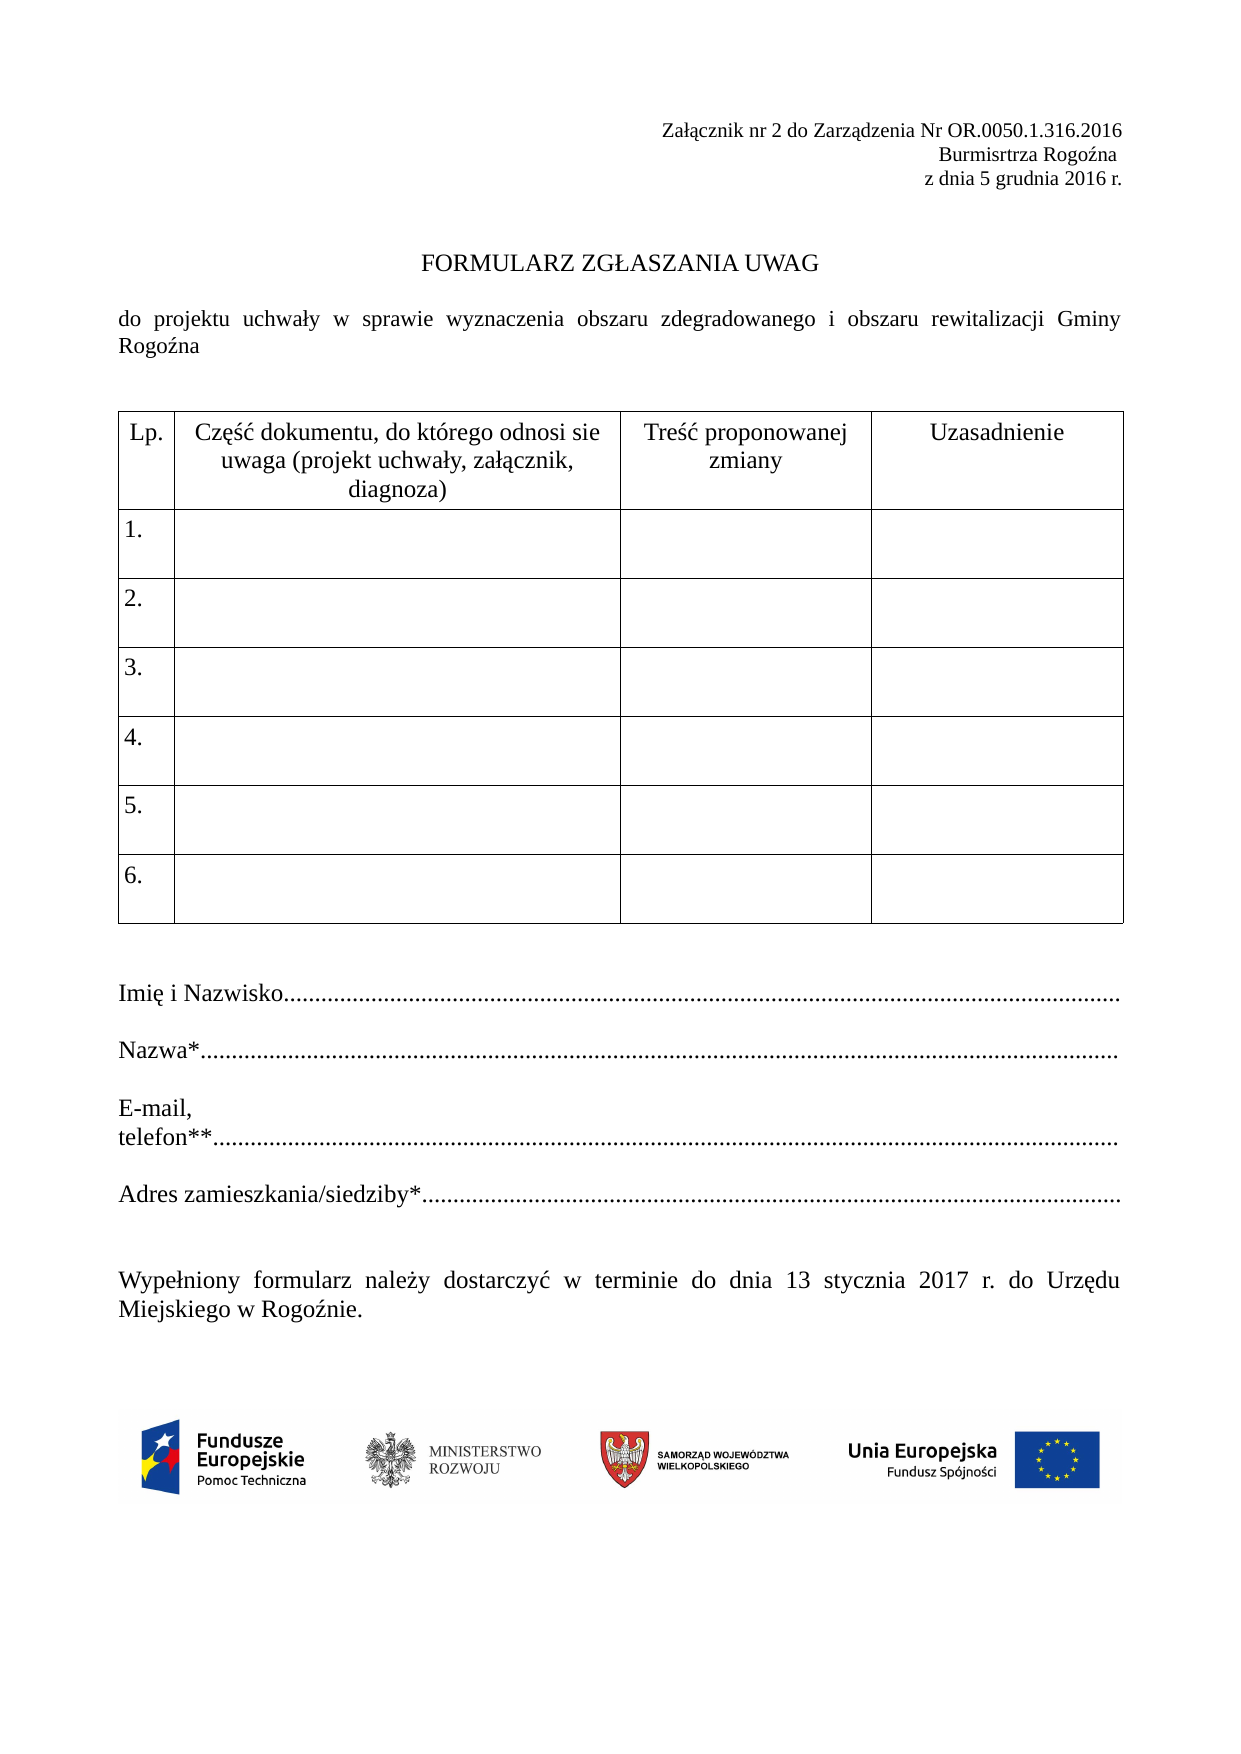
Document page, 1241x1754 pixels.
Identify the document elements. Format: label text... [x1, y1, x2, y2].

text Nazwa*................................................................................................................................................... [118, 1036, 1122, 1064]
table_cell [621, 855, 871, 923]
text z dnia 5 grudnia 2016 r. [118, 166, 1122, 190]
table_cell [175, 786, 620, 854]
table_cell [175, 648, 620, 716]
table_cell [621, 510, 871, 578]
text Burmisrtrza Rogoźna [118, 142, 1122, 166]
picture [118, 1409, 1123, 1504]
table_cell 4. [119, 717, 174, 785]
text FORMULARZ ZGŁASZANIA UWAG [118, 248, 1122, 277]
table_cell [872, 510, 1123, 578]
table_header Treść proponowanej zmiany [621, 412, 871, 508]
table_cell [621, 786, 871, 854]
table_cell [872, 648, 1123, 716]
table_header Lp. [119, 412, 174, 508]
table_cell 3. [119, 648, 174, 716]
table_cell 6. [119, 855, 174, 923]
table_cell [621, 579, 871, 647]
table_cell [175, 717, 620, 785]
table_cell [175, 510, 620, 578]
table_cell 5. [119, 786, 174, 854]
table_header Uzasadnienie [872, 412, 1123, 508]
table_cell [872, 786, 1123, 854]
text Załącznik nr 2 do Zarządzenia Nr OR.0050.1.316.2016 [118, 118, 1122, 142]
table_cell [175, 855, 620, 923]
table_cell [872, 579, 1123, 647]
text Imię i Nazwisko...................................................................................................................................... [118, 978, 1122, 1007]
text E-mail, telefon**................................................................................................................................................. [118, 1093, 1122, 1151]
table_cell [621, 648, 871, 716]
table_header Część dokumentu, do którego odnosi sie uwaga (projekt uchwały, załącznik, diagnoza) [175, 412, 620, 508]
table_cell 1. [119, 510, 174, 578]
table_cell [175, 579, 620, 647]
table_cell [872, 717, 1123, 785]
table_cell 2. [119, 579, 174, 647]
text do projektu uchwały w sprawie wyznaczenia obszaru zdegradowanego i obszaru rewitalizacji Gminy Rogoźna [118, 305, 1122, 358]
text Wypełniony formularz należy dostarczyć w terminie do dnia 13 stycznia 2017 r. do Urzędu Miejskiego w Rogoźnie. [118, 1266, 1122, 1323]
text Adres zamieszkania/siedziby*................................................................................................................ [118, 1179, 1122, 1208]
table_cell [621, 717, 871, 785]
table_cell [872, 855, 1123, 923]
